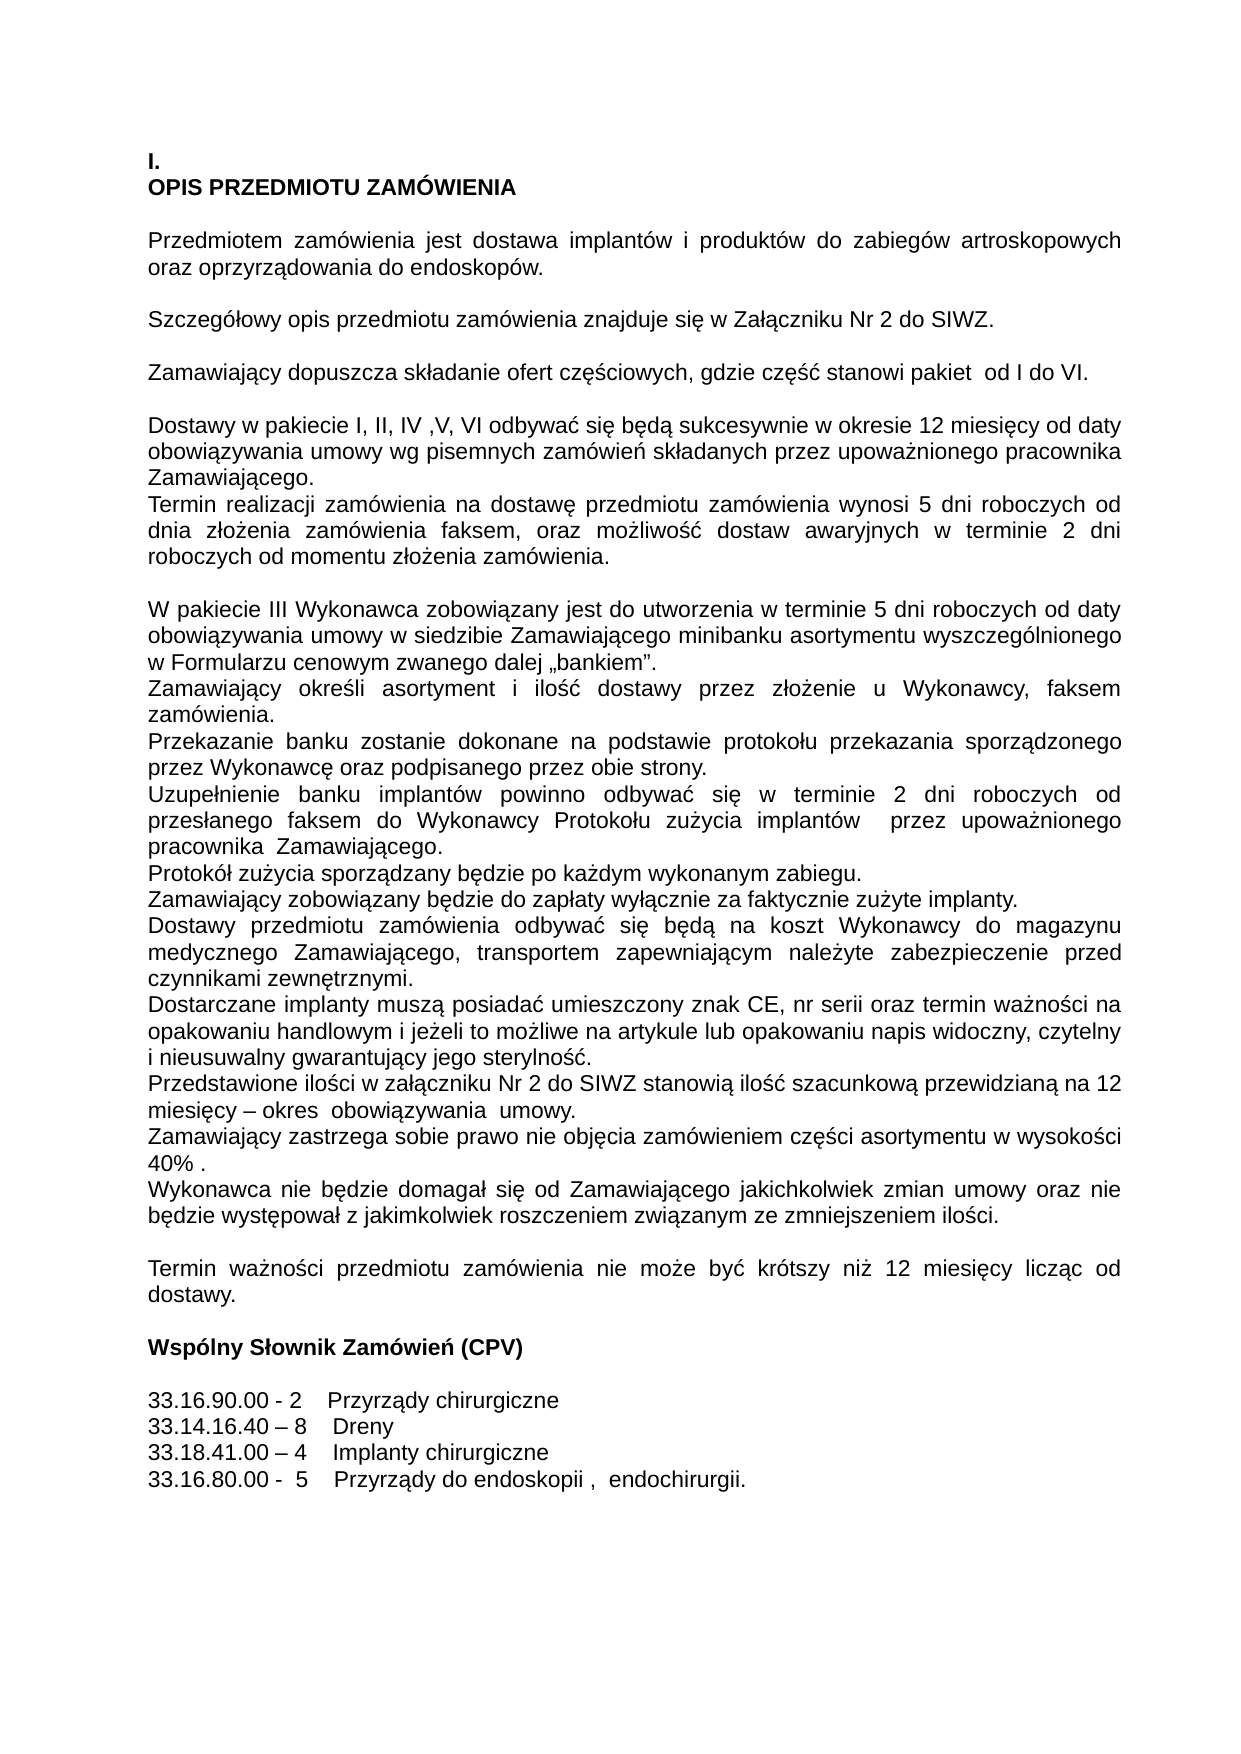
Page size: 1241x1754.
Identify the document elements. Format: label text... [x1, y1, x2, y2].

text Termin ważności przedmiotu zamówienia nie może być krótszy niż 12 miesięcy licząc od dostawy. [148, 1255, 1122, 1308]
text 33.16.90.00 - 2 Przyrządy chirurgiczne [148, 1387, 1122, 1413]
text Przekazanie banku zostanie dokonane na podstawie protokołu przekazania sporządzonego przez Wykonawcę oraz podpisanego przez obie strony. [148, 728, 1122, 781]
text Przedstawione ilości w załączniku Nr 2 do SIWZ stanowią ilość szacunkową przewidzianą na 12 miesięcy – okres obowiązywania umowy. [148, 1070, 1122, 1123]
text Szczegółowy opis przedmiotu zamówienia znajduje się w Załączniku Nr 2 do SIWZ. [148, 306, 1122, 332]
text Dostawy przedmiotu zamówienia odbywać się będą na koszt Wykonawcy do magazynu medycznego Zamawiającego, transportem zapewniającym należyte zabezpieczenie przed czynnikami zewnętrznymi. [148, 912, 1122, 991]
text Dostawy w pakiecie I, II, IV ,V, VI odbywać się będą sukcesywnie w okresie 12 miesięcy od daty obowiązywania umowy wg pisemnych zamówień składanych przez upoważnionego pracownika Zamawiającego. [148, 412, 1122, 491]
text Zamawiający zobowiązany będzie do zapłaty wyłącznie za faktycznie zużyte implanty. [148, 886, 1122, 912]
text 33.14.16.40 – 8 Dreny [148, 1413, 1122, 1439]
text Zamawiający dopuszcza składanie ofert częściowych, gdzie część stanowi pakiet od I do VI. [148, 359, 1122, 385]
text Zamawiający określi asortyment i ilość dostawy przez złożenie u Wykonawcy, faksem zamówienia. [148, 675, 1122, 728]
text Zamawiający zastrzega sobie prawo nie objęcia zamówieniem części asortymentu w wysokości 40% . [148, 1123, 1122, 1176]
subtitle I. [148, 148, 1122, 174]
text Termin realizacji zamówienia na dostawę przedmiotu zamówienia wynosi 5 dni roboczych od dnia złożenia zamówienia faksem, oraz możliwość dostaw awaryjnych w terminie 2 dni roboczych od momentu złożenia zamówienia. [148, 491, 1122, 570]
text Przedmiotem zamówienia jest dostawa implantów i produktów do zabiegów artroskopowych oraz oprzyrządowania do endoskopów. [148, 227, 1122, 280]
text 33.16.80.00 - 5 Przyrządy do endoskopii , endochirurgii. [148, 1466, 1122, 1492]
text Protokół zużycia sporządzany będzie po każdym wykonanym zabiegu. [148, 859, 1122, 886]
text Uzupełnienie banku implantów powinno odbywać się w terminie 2 dni roboczych od przesłanego faksem do Wykonawcy Protokołu zużycia implantów przez upoważnionego pracownika Zamawiającego. [148, 781, 1122, 859]
text Wykonawca nie będzie domagał się od Zamawiającego jakichkolwiek zmian umowy oraz nie będzie występował z jakimkolwiek roszczeniem związanym ze zmniejszeniem ilości. [148, 1176, 1122, 1228]
text W pakiecie III Wykonawca zobowiązany jest do utworzenia w terminie 5 dni roboczych od daty obowiązywania umowy w siedzibie Zamawiającego minibanku asortymentu wyszczególnionego w Formularzu cenowym zwanego dalej „bankiem”. [148, 596, 1122, 675]
text Wspólny Słownik Zamówień (CPV) [148, 1334, 1122, 1360]
text 33.18.41.00 – 4 Implanty chirurgiczne [148, 1439, 1122, 1466]
text Dostarczane implanty muszą posiadać umieszczony znak CE, nr serii oraz termin ważności na opakowaniu handlowym i jeżeli to możliwe na artykule lub opakowaniu napis widoczny, czytelny i nieusuwalny gwarantujący jego sterylność. [148, 991, 1122, 1070]
text OPIS PRZEDMIOTU ZAMÓWIENIA [148, 174, 1122, 201]
